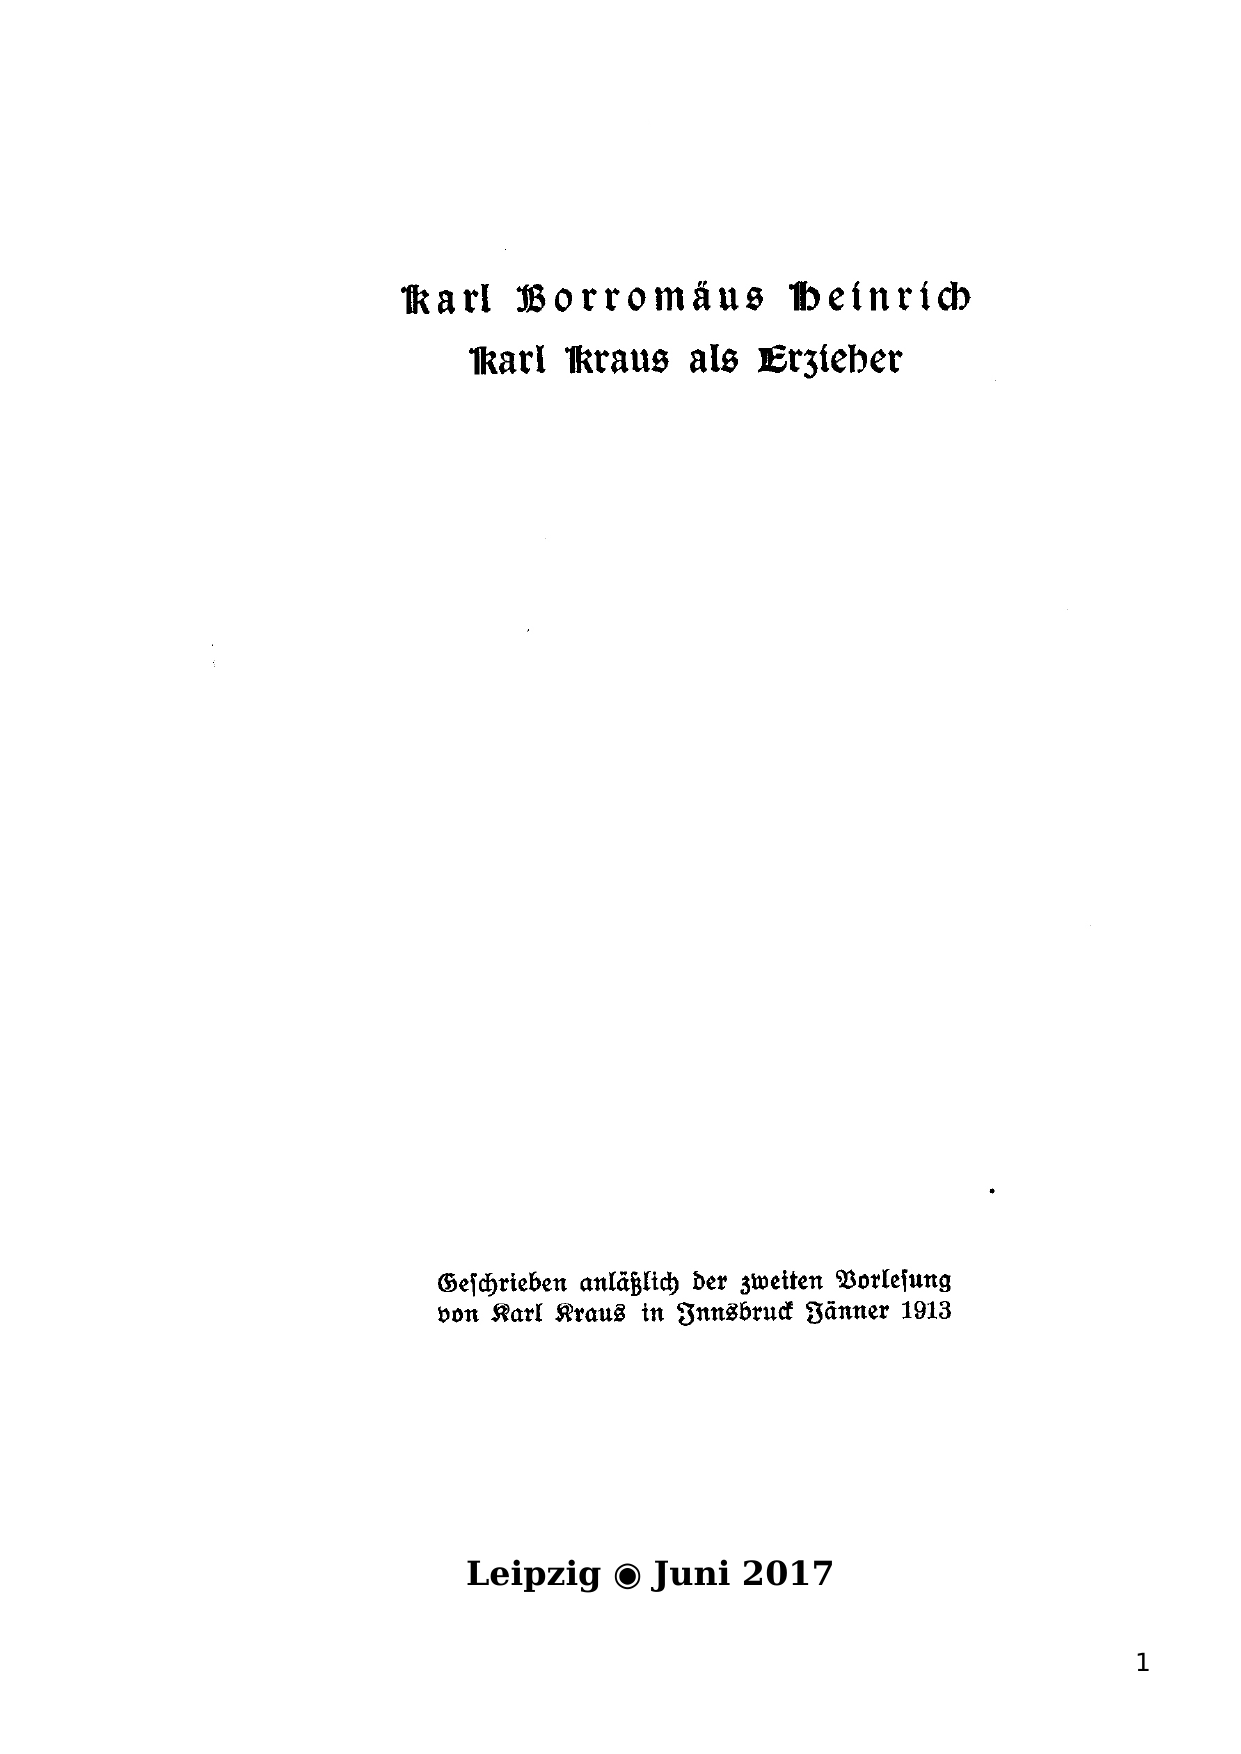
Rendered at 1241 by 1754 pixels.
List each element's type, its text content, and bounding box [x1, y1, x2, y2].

picture [173, 104, 1127, 1530]
text Leipzig ◉ Juni 2017 [150, 104, 1151, 1593]
